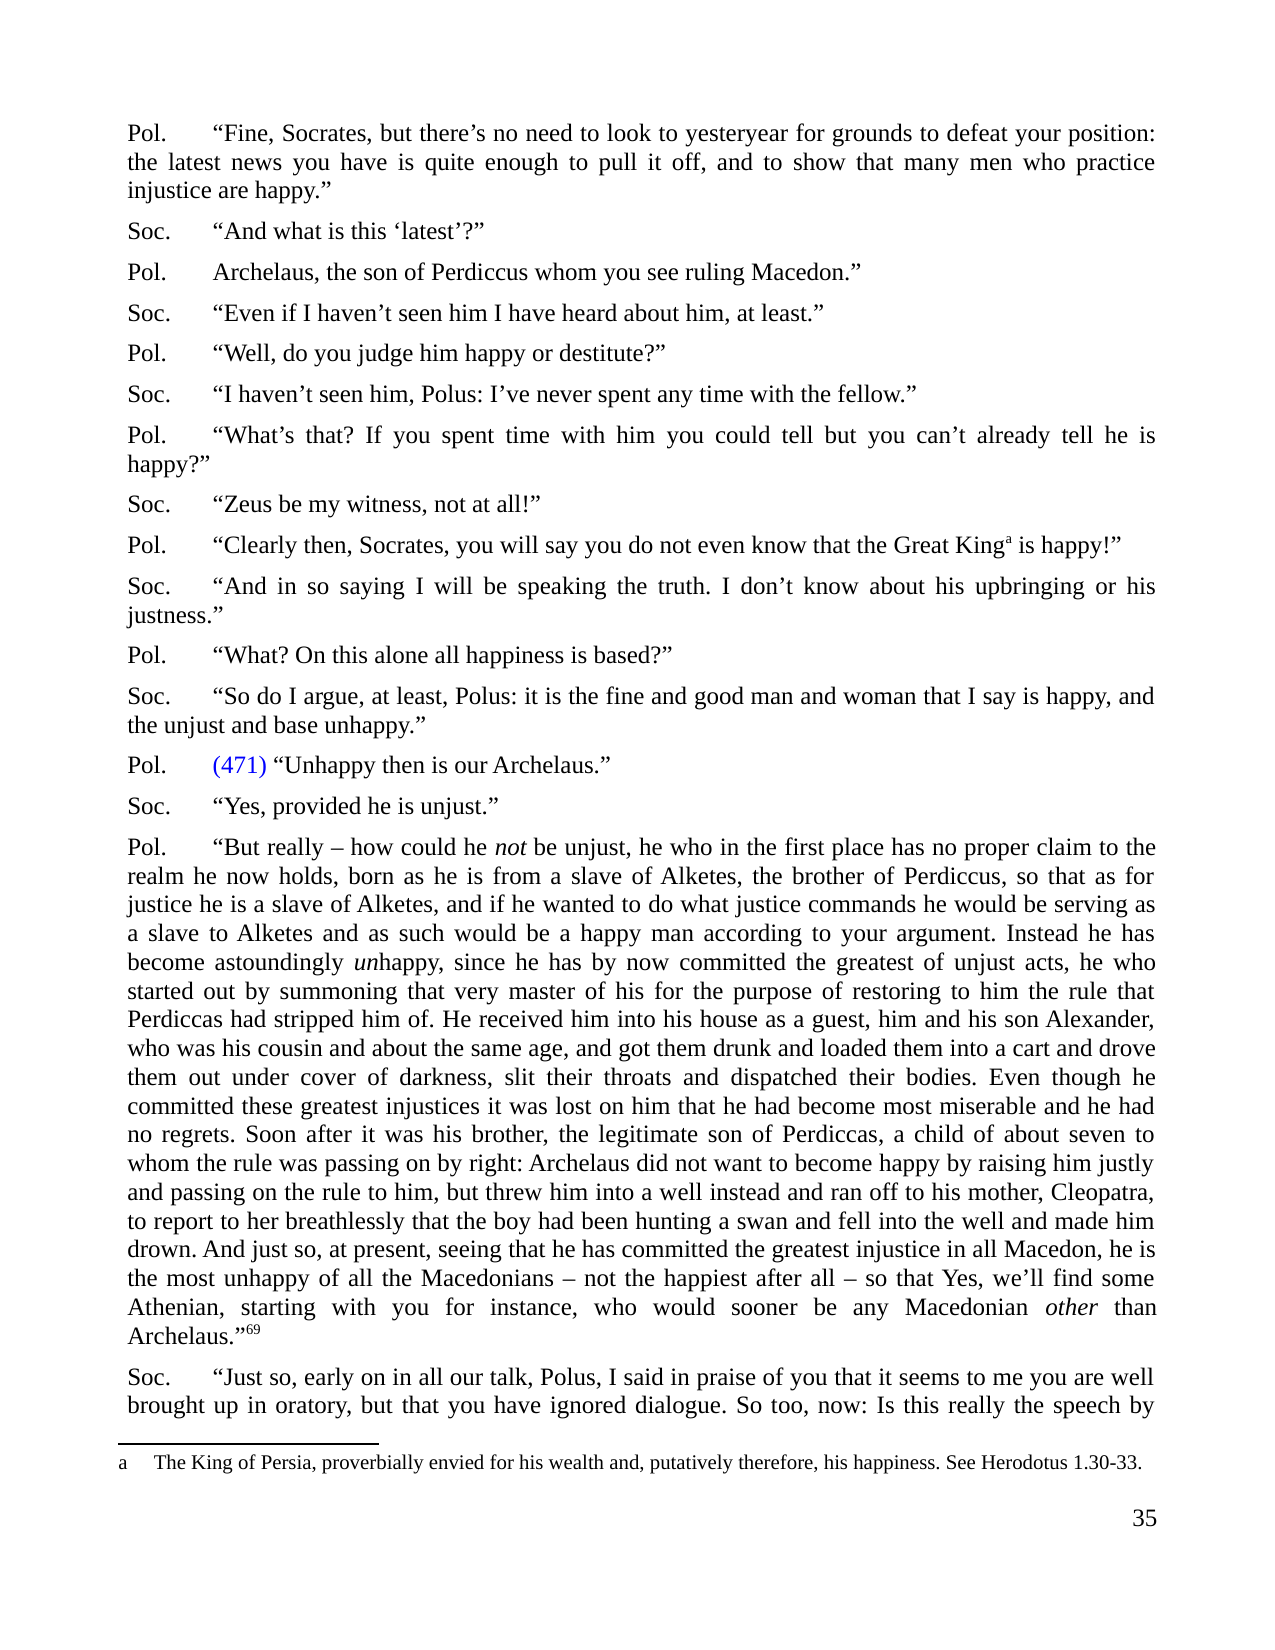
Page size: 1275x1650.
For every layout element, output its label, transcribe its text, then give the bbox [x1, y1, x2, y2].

text Pol. (471) “Unhappy then is our Archelaus.” [127, 751, 1157, 779]
text Soc. “So do I argue, at least, Polus: it is the fine and good man and woman that I say is happy, and the unjust and base unhappy.” [127, 681, 1157, 739]
text Pol. “What? On this alone all happiness is based?” [127, 640, 1157, 669]
text Pol. “Well, do you judge him happy or destitute?” [127, 338, 1157, 367]
text Soc. “I haven’t seen him, Polus: I’ve never spent any time with the fellow.” [127, 379, 1157, 408]
text Pol. “Clearly then, Socrates, you will say you do not even know that the Great King is happy!” [127, 530, 1157, 559]
text Soc. “Even if I haven’t seen him I have heard about him, at least.” [127, 298, 1157, 327]
text Soc. “And what is this ‘latest’?” [127, 216, 1157, 245]
text Pol. “Fine, Socrates, but there’s no need to look to yesteryear for grounds to defeat your position: the latest news you have is quite enough to pull it off, and to show that many men who practice injustice are happy.” [127, 118, 1157, 204]
text Pol. “What’s that? If you spent time with him you could tell but you can’t already tell he is happy?” [127, 420, 1157, 477]
text The King of Persia, proverbially envied for his wealth and, putatively therefore, his happiness. See Herodotus 1.30-33. [118, 1449, 1157, 1474]
text Pol. “But really – how could he not be unjust, he who in the first place has no proper claim to the realm he now holds, born as he is from a slave of Alketes, the brother of Perdiccus, so that as for justice he is a slave of Alketes, and if he wanted to do what justice commands he would be serving as a slave to Alketes and as such would be a happy man according to your argument. Instead he has become astoundingly unhappy, since he has by now committed the greatest of unjust acts, he who started out by summoning that very master of his for the purpose of restoring to him the rule that Perdiccas had stripped him of. He received him into his house as a guest, him and his son Alexander, who was his cousin and about the same age, and got them drunk and loaded them into a cart and drove them out under cover of darkness, slit their throats and dispatched their bodies. Even though he committed these greatest injustices it was lost on him that he had become most miserable and he had no regrets. Soon after it was his brother, the legitimate son of Perdiccas, a child of about seven to whom the rule was passing on by right: Archelaus did not want to become happy by raising him justly and passing on the rule to him, but threw him into a well instead and ran off to his mother, Cleopatra, to report to her breathlessly that the boy had been hunting a swan and fell into the well and made him drown. And just so, at present, seeing that he has committed the greatest injustice in all Macedon, he is the most unhappy of all the Macedonians – not the happiest after all – so that Yes, we’ll find some Athenian, starting with you for instance, who would sooner be any Macedonian other than Archelaus.” [127, 832, 1157, 1349]
text Soc. “Just so, early on in all our talk, Polus, I said in praise of you that it seems to me you are well brought up in oratory, but that you have ignored dialogue. So too, now: Is this really the speech by [127, 1362, 1157, 1419]
text Soc. “Yes, provided he is unjust.” [127, 791, 1157, 820]
text Soc. “Zeus be my witness, not at all!” [127, 489, 1157, 518]
text Pol. Archelaus, the son of Perdiccus whom you see ruling Macedon.” [127, 257, 1157, 286]
text Soc. “And in so saying I will be speaking the truth. I don’t know about his upbringing or his justness.” [127, 571, 1157, 628]
